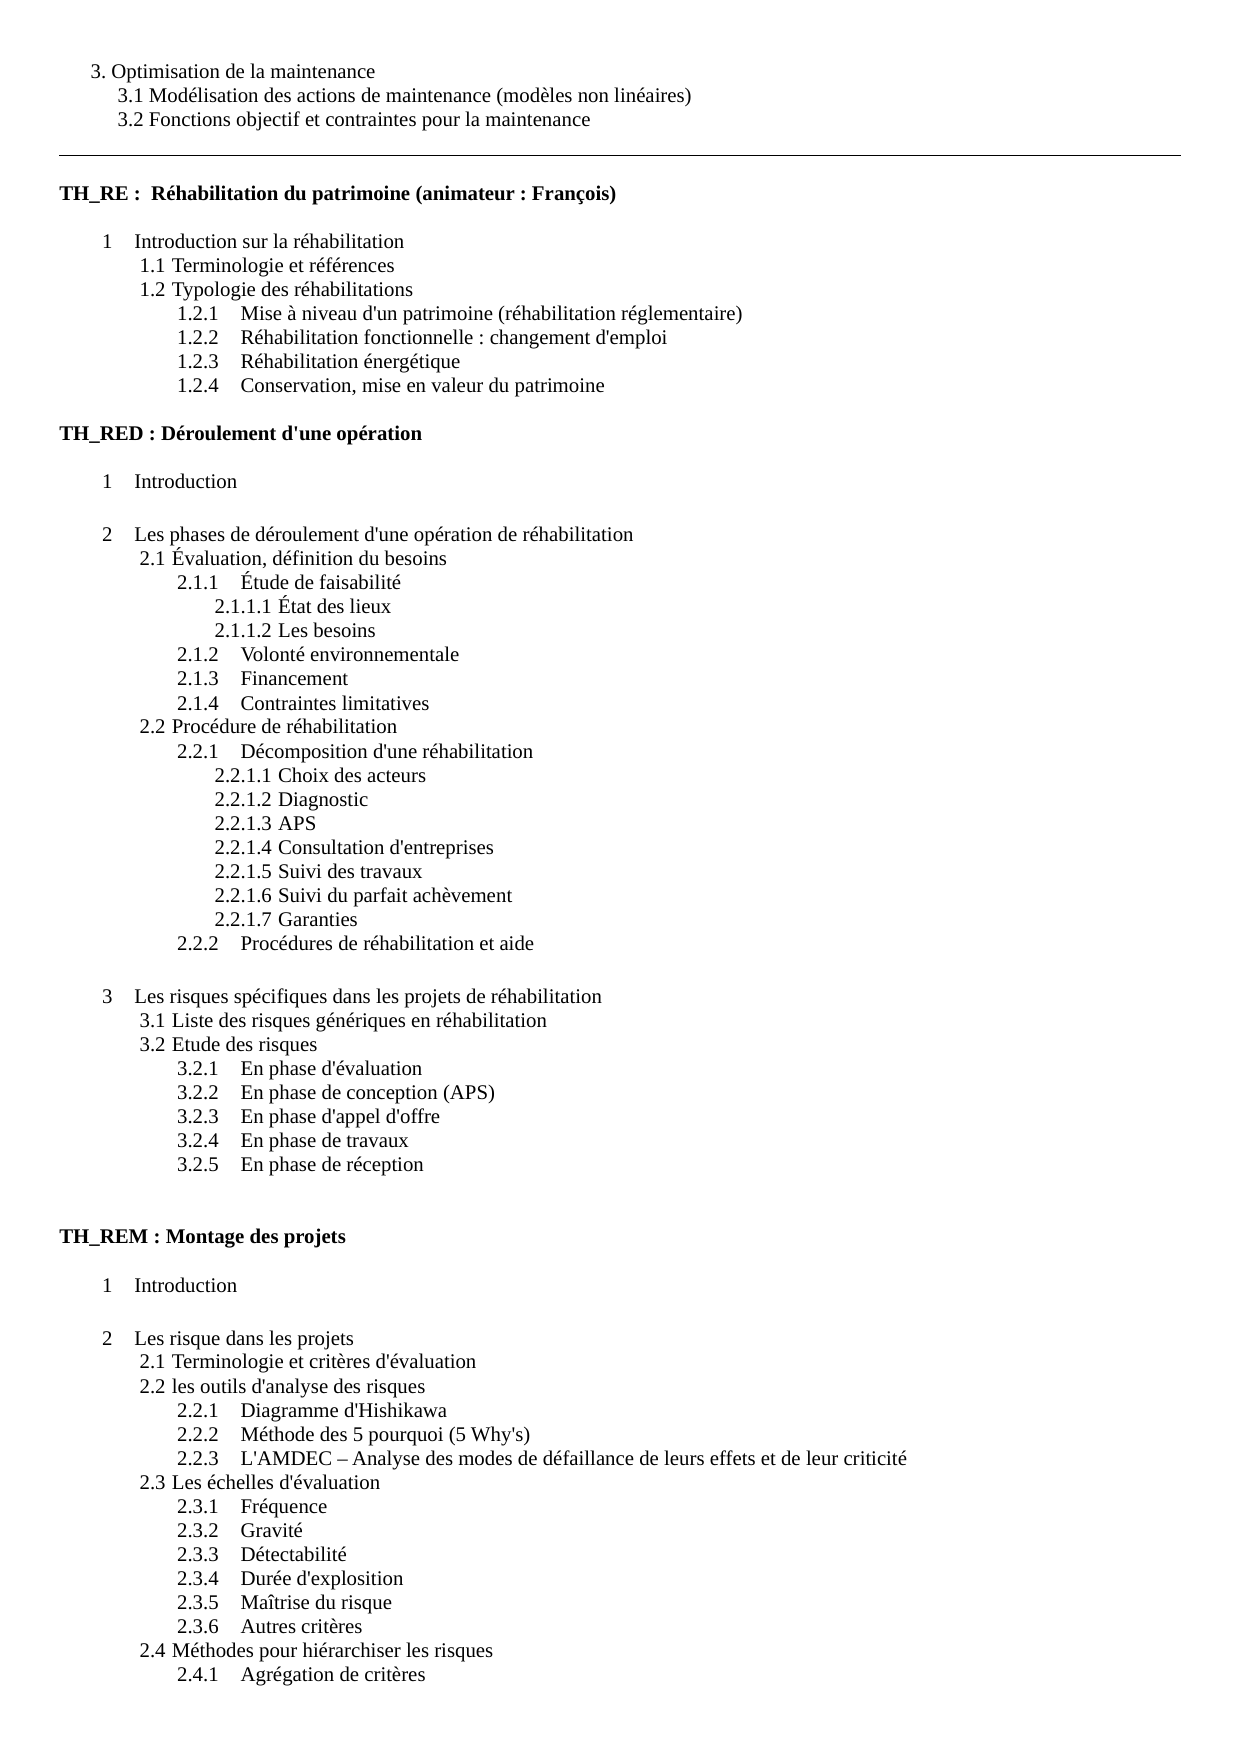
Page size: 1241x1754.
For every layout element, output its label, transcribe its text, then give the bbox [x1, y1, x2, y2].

list Liste des risques génériques en réhabilitation [134, 1008, 1181, 1032]
list Procédure de réhabilitation [134, 714, 1181, 738]
list Réhabilitation énergétique [172, 349, 1181, 373]
list Terminologie et références [134, 253, 1181, 277]
list En phase de conception (APS) [172, 1080, 1181, 1104]
list les outils d'analyse des risques [134, 1373, 1181, 1398]
text 3.1 Modélisation des actions de maintenance (modèles non linéaires) [59, 83, 1181, 107]
text TH_REM : Montage des projets [59, 1224, 1181, 1248]
list Terminologie et critères d'évaluation [134, 1349, 1181, 1373]
list Autres critères [172, 1614, 1181, 1638]
list Diagnostic [209, 787, 1181, 811]
list Financement [172, 666, 1181, 690]
list Gravité [172, 1518, 1181, 1542]
list APS [209, 811, 1181, 835]
list Méthode des 5 pourquoi (5 Why's) [172, 1422, 1181, 1446]
list Diagramme d'Hishikawa [172, 1398, 1181, 1422]
list Conservation, mise en valeur du patrimoine [172, 373, 1181, 397]
text TH_RE : Réhabilitation du patrimoine (animateur : François) [59, 180, 1181, 204]
list Maîtrise du risque [172, 1590, 1181, 1614]
list Contraintes limitatives [172, 690, 1181, 714]
list Typologie des réhabilitations [134, 277, 1181, 301]
list En phase de travaux [172, 1128, 1181, 1152]
list Etude des risques [134, 1032, 1181, 1056]
list Méthodes pour hiérarchiser les risques [134, 1638, 1181, 1662]
list Procédures de réhabilitation et aide [172, 931, 1181, 955]
list Agrégation de critères [172, 1662, 1181, 1686]
list En phase de réception [172, 1152, 1181, 1176]
text TH_RED : Déroulement d'une opération [59, 421, 1181, 445]
list Évaluation, définition du besoins [134, 546, 1181, 570]
list Introduction [97, 469, 1181, 493]
list Les échelles d'évaluation [134, 1470, 1181, 1494]
list Choix des acteurs [209, 763, 1181, 787]
list Suivi des travaux [209, 859, 1181, 883]
list Garanties [209, 907, 1181, 931]
list État des lieux [209, 594, 1181, 618]
list Réhabilitation fonctionnelle : changement d'emploi [172, 325, 1181, 349]
list Les besoins [209, 618, 1181, 642]
text 3.2 Fonctions objectif et contraintes pour la maintenance [59, 107, 1181, 131]
list Les risques spécifiques dans les projets de réhabilitation [97, 984, 1181, 1008]
text 3. Optimisation de la maintenance [59, 59, 1181, 83]
list Introduction [97, 1273, 1181, 1297]
list Détectabilité [172, 1542, 1181, 1566]
list Les phases de déroulement d'une opération de réhabilitation [97, 522, 1181, 546]
list Les risque dans les projets [97, 1325, 1181, 1349]
list Suivi du parfait achèvement [209, 883, 1181, 907]
list Volonté environnementale [172, 642, 1181, 666]
list En phase d'appel d'offre [172, 1104, 1181, 1128]
list Mise à niveau d'un patrimoine (réhabilitation réglementaire) [172, 301, 1181, 325]
list L'AMDEC – Analyse des modes de défaillance de leurs effets et de leur criticité [172, 1446, 1181, 1470]
list Durée d'explosition [172, 1566, 1181, 1590]
list Fréquence [172, 1494, 1181, 1518]
list Consultation d'entreprises [209, 835, 1181, 859]
list Étude de faisabilité [172, 570, 1181, 594]
list Introduction sur la réhabilitation [97, 228, 1181, 253]
list Décomposition d'une réhabilitation [172, 738, 1181, 763]
list En phase d'évaluation [172, 1056, 1181, 1080]
